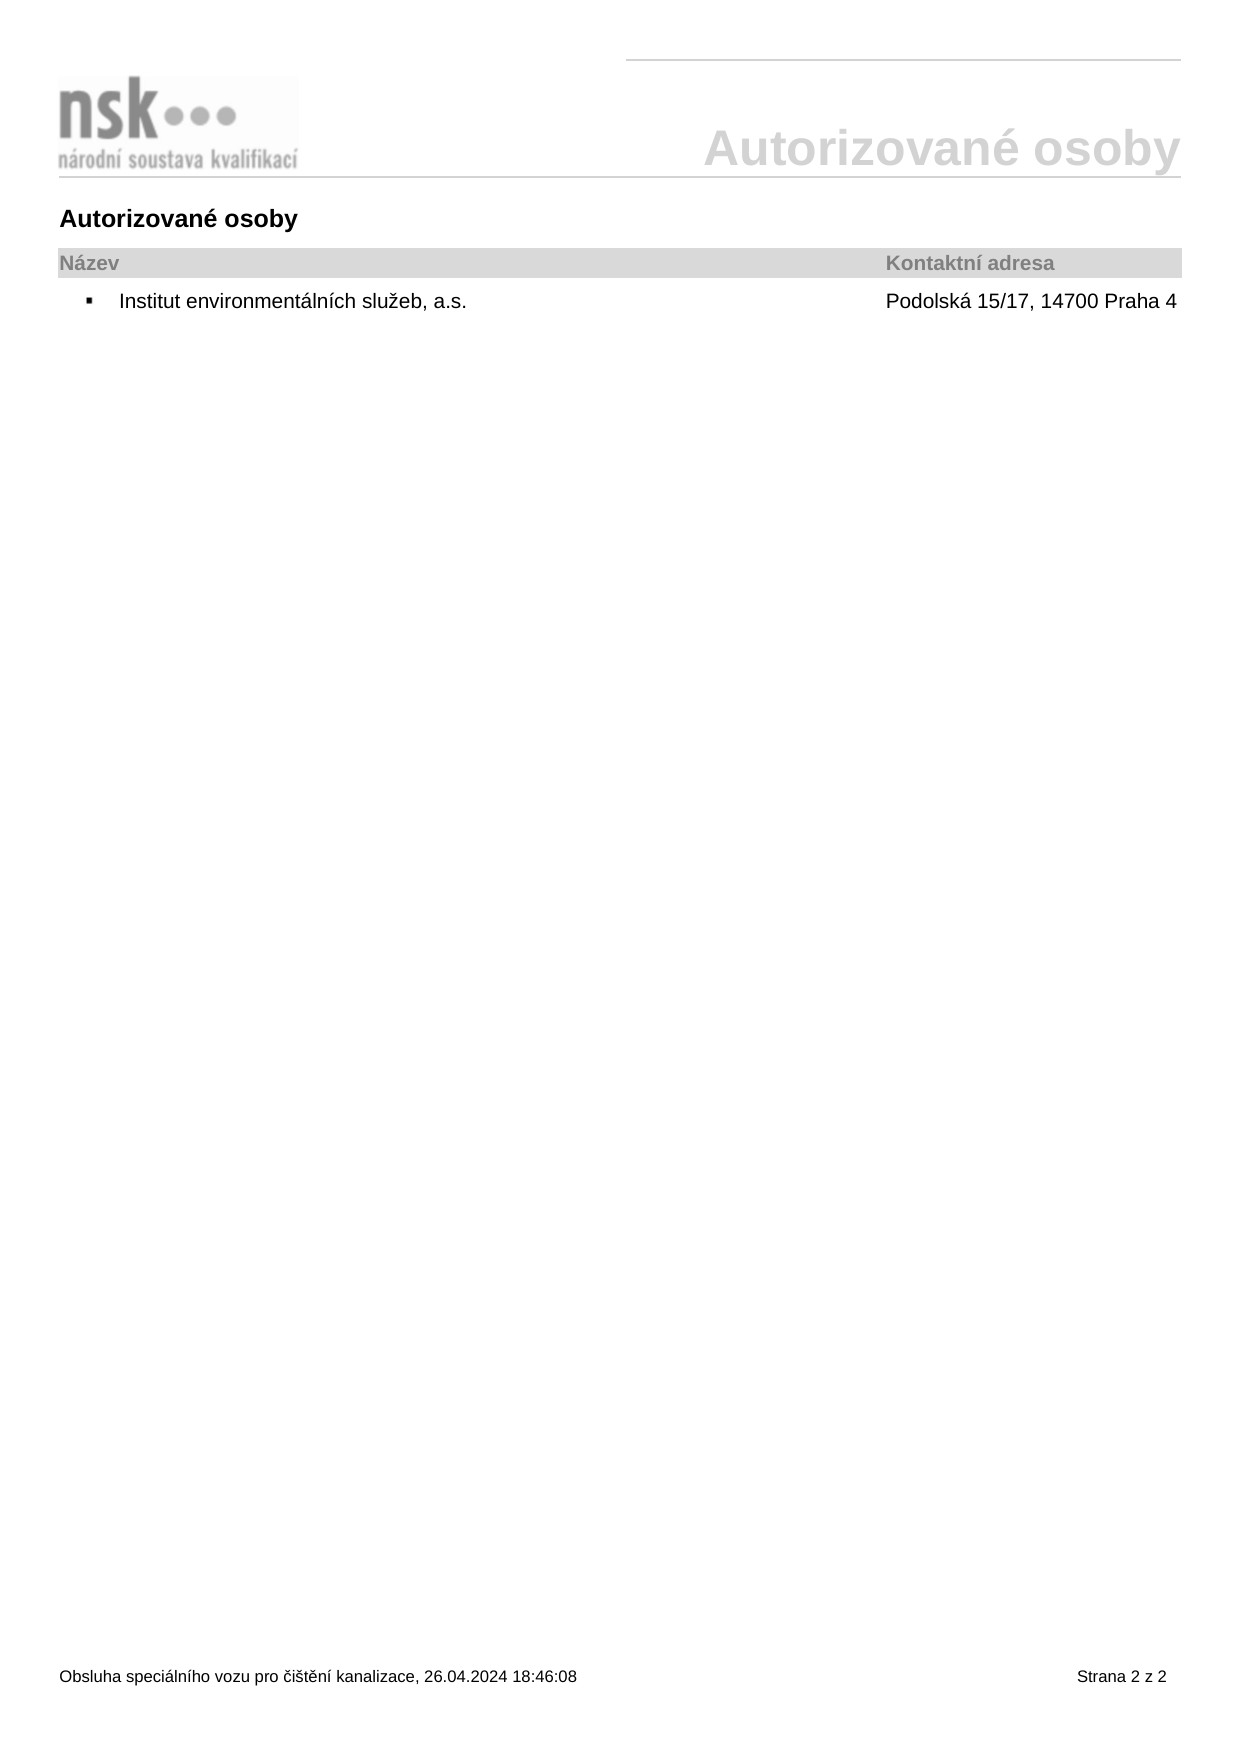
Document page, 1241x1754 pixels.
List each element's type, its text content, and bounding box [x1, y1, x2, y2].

table_cell [886, 314, 1167, 614]
table_cell [626, 314, 860, 614]
table_cell [59, 178, 1181, 194]
table_cell Strana 2 z 2 [860, 1658, 1167, 1694]
table_cell [618, 194, 626, 200]
table_cell [618, 236, 626, 248]
table_cell [860, 314, 886, 614]
table_cell [481, 278, 617, 289]
table_cell [860, 1436, 886, 1658]
table_cell [886, 236, 1167, 248]
table_cell Autorizované osoby [59, 200, 1181, 236]
table_cell [1167, 1658, 1181, 1694]
table_cell [1167, 614, 1181, 914]
table_cell [886, 914, 1167, 1214]
table_cell [59, 314, 119, 614]
table_cell [481, 614, 617, 914]
table_cell [860, 1214, 886, 1436]
table_cell [886, 1436, 1167, 1658]
table_cell [481, 314, 617, 614]
table_cell [59, 236, 119, 248]
table_cell [886, 1214, 1167, 1436]
table_cell [119, 236, 481, 248]
picture [59, 288, 119, 313]
table_cell [860, 236, 886, 248]
table_cell [59, 171, 119, 176]
table_cell [119, 314, 481, 614]
table_cell [1167, 1436, 1181, 1658]
table_cell [119, 194, 481, 200]
table_cell [481, 1214, 617, 1436]
table_cell [626, 1214, 860, 1436]
table_cell [626, 1436, 860, 1658]
table_cell [59, 914, 119, 1214]
table_cell [1167, 194, 1181, 200]
table_cell [481, 236, 617, 248]
table_cell [886, 614, 1167, 914]
table_cell [618, 1214, 626, 1436]
table_cell Název [60, 250, 885, 277]
table_cell [860, 914, 886, 1214]
table_cell Podolská 15/17, 14700 Praha 4 [886, 289, 1181, 314]
table_cell [886, 194, 1167, 200]
table_cell Institut environmentálních služeb, a.s. [119, 289, 886, 314]
table_cell [1167, 278, 1181, 289]
table_cell [619, 59, 626, 170]
table_cell [119, 171, 481, 176]
table_cell [59, 1214, 119, 1436]
table_cell Obsluha speciálního vozu pro čištění kanalizace, 26.04.2024 18:46:08 [59, 1658, 860, 1694]
table_cell [59, 194, 119, 200]
table_cell [119, 278, 481, 289]
table_cell [626, 278, 860, 289]
picture [57, 59, 619, 171]
table_cell [618, 170, 626, 176]
table_cell [59, 614, 119, 914]
table_cell [1167, 314, 1181, 614]
table_cell [59, 278, 119, 288]
table_cell [626, 914, 860, 1214]
table_cell [618, 914, 626, 1214]
table_cell [860, 278, 886, 289]
table_cell [626, 614, 860, 914]
table_cell [618, 314, 626, 614]
table_cell [119, 1436, 481, 1658]
table_cell [886, 278, 1167, 289]
table_cell [618, 278, 626, 289]
table_cell [481, 914, 617, 1214]
table_cell [1167, 236, 1181, 248]
table_cell [481, 171, 617, 176]
table_cell Kontaktní adresa [886, 250, 1180, 277]
table_cell Autorizované osoby [626, 61, 1181, 176]
table_cell [481, 194, 617, 200]
table_cell [618, 1436, 626, 1658]
table_cell [119, 1214, 481, 1436]
table_cell [119, 614, 481, 914]
table_cell [626, 236, 860, 248]
table_cell [860, 614, 886, 914]
table_cell [481, 1436, 617, 1658]
table_cell [618, 614, 626, 914]
table_cell [1167, 914, 1181, 1214]
table_cell [626, 194, 860, 200]
table_cell [860, 194, 886, 200]
table_cell [59, 1436, 119, 1658]
table_cell [119, 914, 481, 1214]
table_cell [1167, 1214, 1181, 1436]
